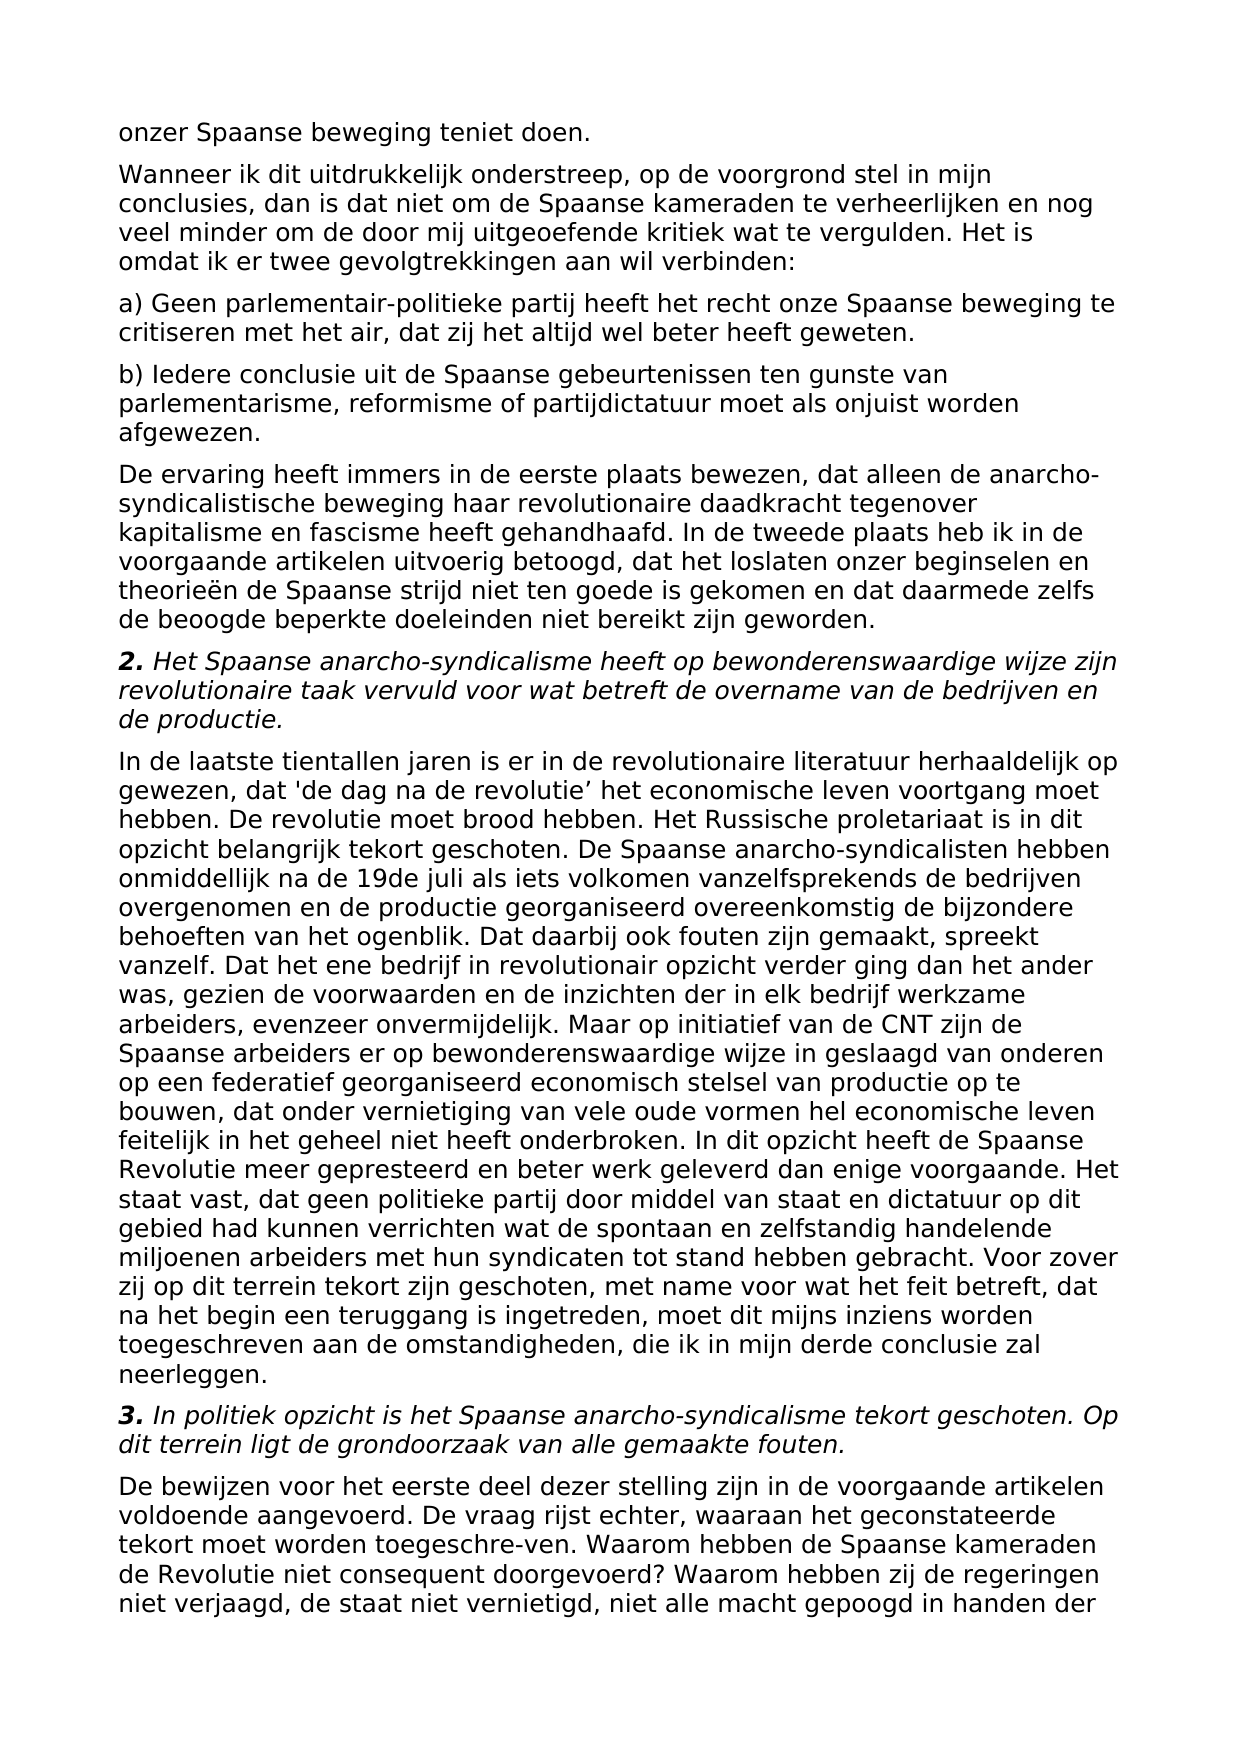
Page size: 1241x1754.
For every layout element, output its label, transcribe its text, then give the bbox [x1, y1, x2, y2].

text In de laatste tientallen jaren is er in de revolutionaire literatuur herhaaldelijk op gewezen, dat 'de dag na de revolutie’ het economische leven voortgang moet hebben. De revolutie moet brood hebben. Het Russische proletariaat is in dit opzicht belangrijk tekort geschoten. De Spaanse anarcho-syndicalisten hebben onmiddellijk na de 19de juli als iets volkomen vanzelfsprekends de bedrijven overgenomen en de productie georganiseerd overeenkomstig de bijzondere behoeften van het ogenblik. Dat daarbij ook fouten zijn gemaakt, spreekt vanzelf. Dat het ene bedrijf in revolutionair opzicht verder ging dan het ander was, gezien de voorwaarden en de inzichten der in elk bedrijf werkzame arbeiders, evenzeer onvermijdelijk. Maar op initiatief van de CNT zijn de Spaanse arbeiders er op bewonderenswaardige wijze in geslaagd van onderen op een federatief georganiseerd economisch stelsel van productie op te bouwen, dat onder vernietiging van vele oude vormen hel economische leven feitelijk in het geheel niet heeft onderbroken. In dit opzicht heeft de Spaanse Revolutie meer gepresteerd en beter werk geleverd dan enige voorgaande. Het staat vast, dat geen politieke partij door middel van staat en dictatuur op dit gebied had kunnen verrichten wat de spontaan en zelfstandig handelende miljoenen arbeiders met hun syndicaten tot stand hebben gebracht. Voor zover zij op dit terrein tekort zijn geschoten, met name voor wat het feit betreft, dat na het begin een teruggang is ingetreden, moet dit mijns inziens worden toegeschreven aan de omstandigheden, die ik in mijn derde conclusie zal neerleggen. [118, 747, 1122, 1389]
text onzer Spaanse beweging teniet doen. [118, 118, 1122, 147]
text Wanneer ik dit uitdrukkelijk onderstreep, op de voorgrond stel in mijn conclusies, dan is dat niet om de Spaanse kameraden te verheerlijken en nog veel minder om de door mij uitgeoefende kritiek wat te vergulden. Het is omdat ik er twee gevolgtrekkingen aan wil verbinden: [118, 160, 1122, 276]
text 2. Het Spaanse anarcho-syndicalisme heeft op bewonderenswaardige wijze zijn revolutionaire taak vervuld voor wat betreft de overname van de bedrijven en de productie. [118, 647, 1122, 735]
text a) Geen parlementair-politieke partij heeft het recht onze Spaanse beweging te critiseren met het air, dat zij het altijd wel beter heeft geweten. [118, 289, 1122, 347]
text De bewijzen voor het eerste deel dezer stelling zijn in de voorgaande artikelen voldoende aangevoerd. De vraag rijst echter, waaraan het geconstateerde tekort moet worden toegeschre-ven. Waarom hebben de Spaanse kameraden de Revolutie niet consequent doorgevoerd? Waarom hebben zij de regeringen niet verjaagd, de staat niet vernietigd, niet alle macht gepoogd in handen der [118, 1472, 1122, 1618]
text b) Iedere conclusie uit de Spaanse gebeurtenissen ten gunste van parlementarisme, reformisme of partijdictatuur moet als onjuist worden afgewezen. [118, 360, 1122, 447]
text De ervaring heeft immers in de eerste plaats bewezen, dat alleen de anarcho-syndicalistische beweging haar revolutionaire daadkracht tegenover kapitalisme en fascisme heeft gehandhaafd. In de tweede plaats heb ik in de voorgaande artikelen uitvoerig betoogd, dat het loslaten onzer beginselen en theorieën de Spaanse strijd niet ten goede is gekomen en dat daarmede zelfs de beoogde beperkte doeleinden niet bereikt zijn geworden. [118, 460, 1122, 635]
text 3. In politiek opzicht is het Spaanse anarcho-syndicalisme tekort geschoten. Op dit terrein ligt de grondoorzaak van alle gemaakte fouten. [118, 1401, 1122, 1460]
